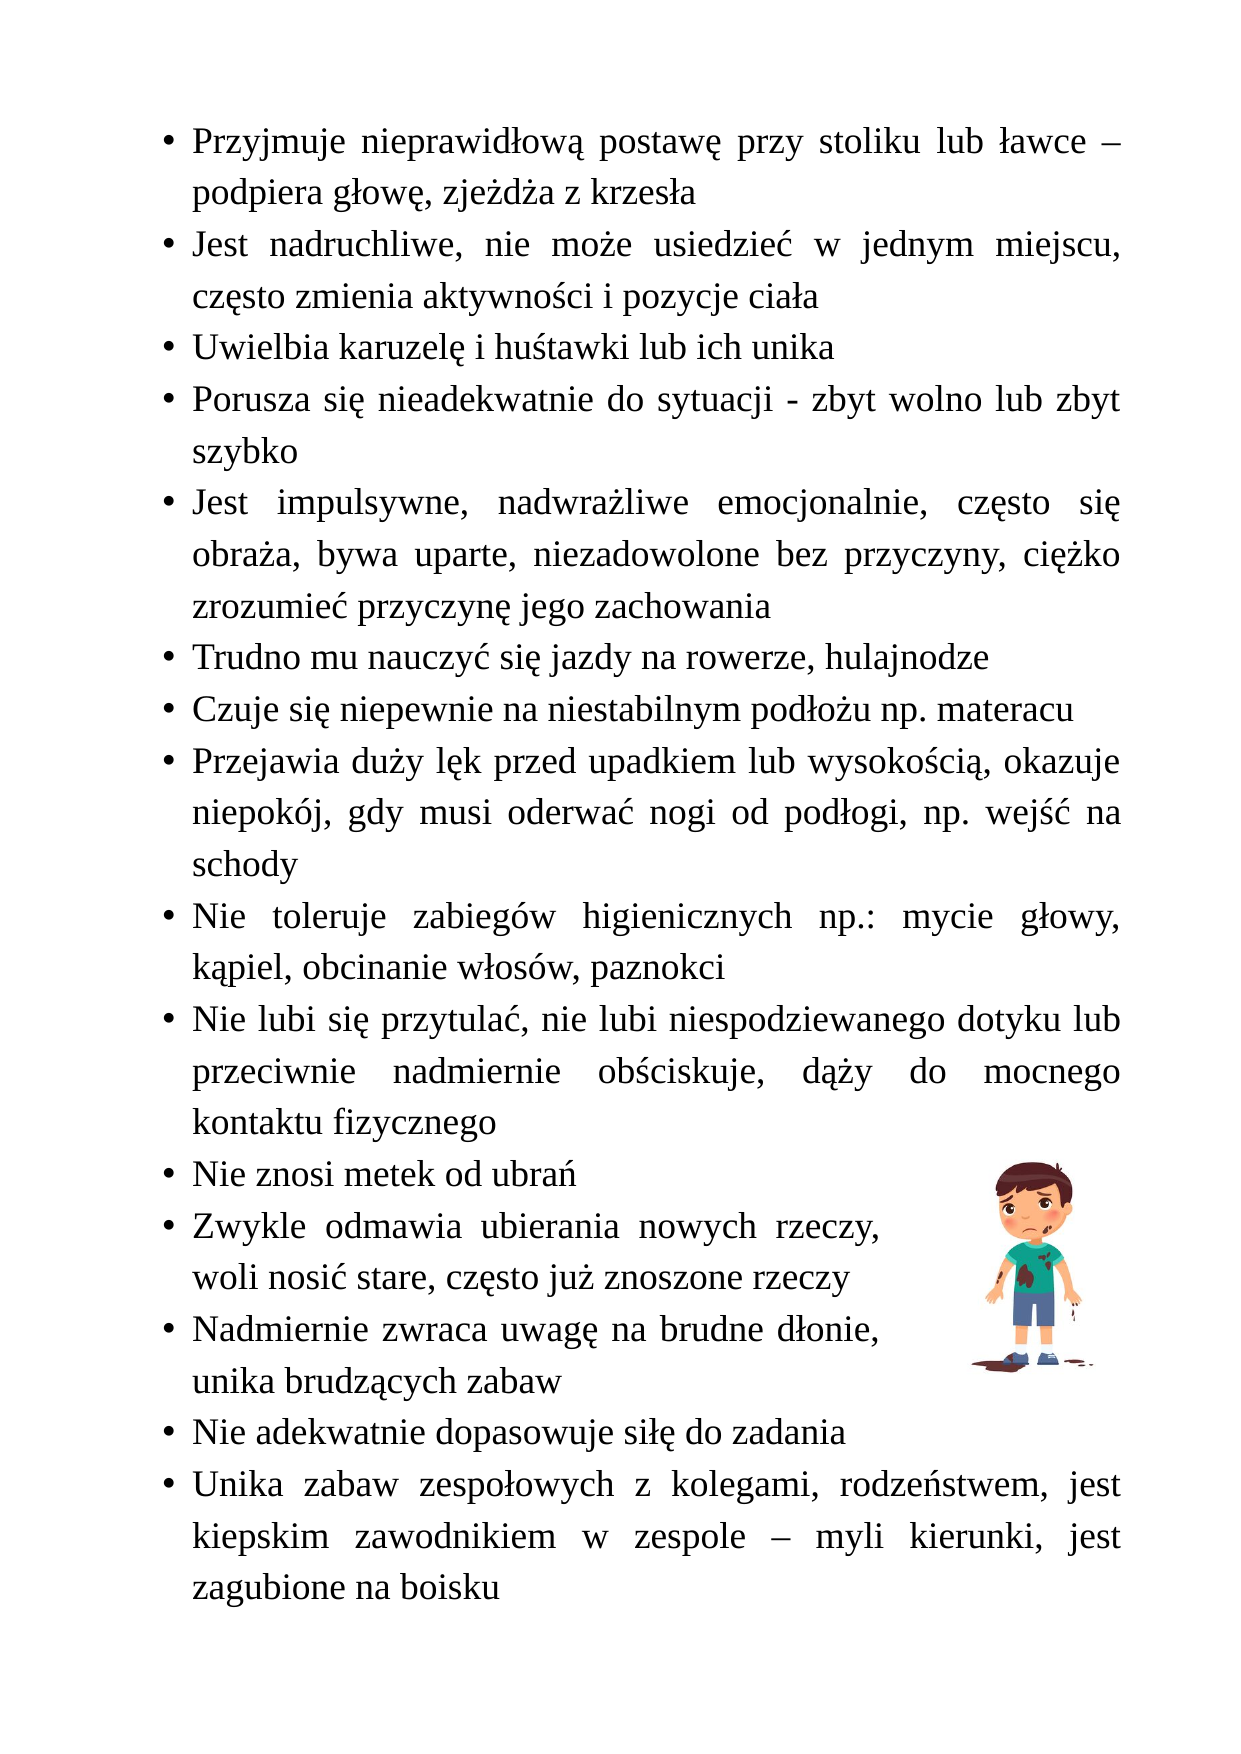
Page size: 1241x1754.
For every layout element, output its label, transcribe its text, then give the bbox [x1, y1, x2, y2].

list Przejawia duży lęk przed upadkiem lub wysokością, okazuje niepokój, gdy musi oderwać nogi od podłogi, np. wejść na schody [162, 738, 1122, 884]
list Nie znosi metek od ubrań [162, 1151, 881, 1194]
list Jest impulsywne, nadwrażliwe emocjonalnie, często się obraża, bywa uparte, niezadowolone bez przyczyny, ciężko zrozumieć przyczynę jego zachowania [162, 480, 1122, 626]
list Nadmiernie zwraca uwagę na brudne dłonie, unika brudzących zabaw [162, 1306, 881, 1401]
list Uwielbia karuzelę i huśtawki lub ich unika [162, 325, 1122, 368]
list Nie adekwatnie dopasowuje siłę do zadania [162, 1410, 1122, 1453]
list Przyjmuje nieprawidłową postawę przy stoliku lub ławce – podpiera głowę, zjeżdża z krzesła [162, 118, 1122, 213]
list Nie lubi się przytulać, nie lubi niespodziewanego dotyku lub przeciwnie nadmiernie obściskuje, dąży do mocnego kontaktu fizycznego [162, 996, 1122, 1143]
list Czuje się niepewnie na niestabilnym podłożu np. materacu [162, 686, 1122, 729]
list Porusza się nieadekwatnie do sytuacji - zbyt wolno lub zbyt szybko [162, 376, 1122, 471]
list Zwykle odmawia ubierania nowych rzeczy, woli nosić stare, często już znoszone rzeczy [162, 1203, 881, 1298]
list Jest nadruchliwe, nie może usiedzieć w jednym miejscu, często zmienia aktywności i pozycje ciała [162, 221, 1122, 316]
list Trudno mu nauczyć się jazdy na rowerze, hulajnodze [162, 635, 1122, 678]
list Nie toleruje zabiegów higienicznych np.: mycie głowy, kąpiel, obcinanie włosów, paznokci [162, 893, 1122, 988]
list Unika zabaw zespołowych z kolegami, rodzeństwem, jest kiepskim zawodnikiem w zespole – myli kierunki, jest zagubione na boisku [162, 1461, 1122, 1608]
picture [881, 1116, 1183, 1418]
